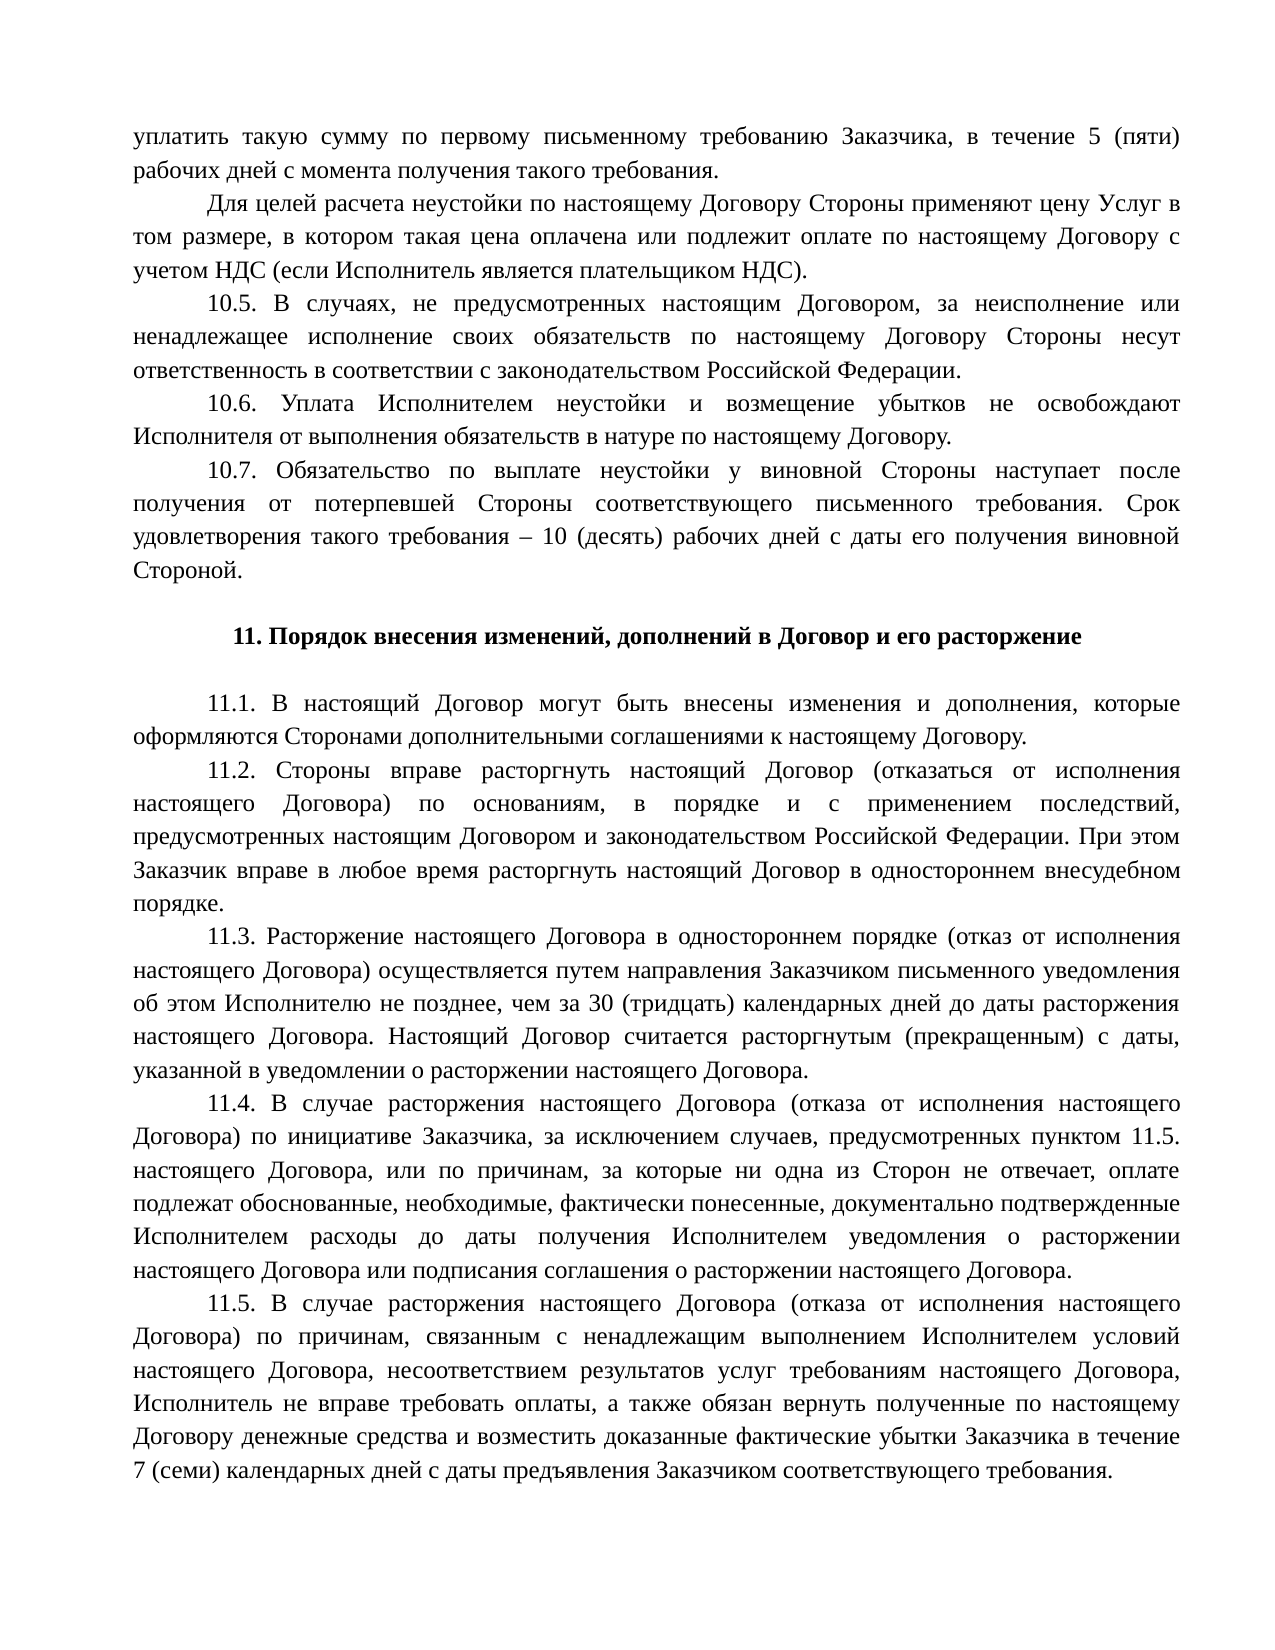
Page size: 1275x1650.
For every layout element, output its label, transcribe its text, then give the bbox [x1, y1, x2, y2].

text 11.4. В случае расторжения настоящего Договора (отказа от исполнения настоящего Договора) по инициативе Заказчика, за исключением случаев, предусмотренных пунктом 11.5. настоящего Договора, или по причинам, за которые ни одна из Сторон не отвечает, оплате подлежат обоснованные, необходимые, фактически понесенные, документально подтвержденные Исполнителем расходы до даты получения Исполнителем уведомления о расторжении настоящего Договора или подписания соглашения о расторжении настоящего Договора. [133, 1085, 1181, 1285]
text 11.3. Расторжение настоящего Договора в одностороннем порядке (отказ от исполнения настоящего Договора) осуществляется путем направления Заказчиком письменного уведомления об этом Исполнителю не позднее, чем за 30 (тридцать) календарных дней до даты расторжения настоящего Договора. Настоящий Договор считается расторгнутым (прекращенным) с даты, указанной в уведомлении о расторжении настоящего Договора. [133, 918, 1181, 1085]
text 11.5. В случае расторжения настоящего Договора (отказа от исполнения настоящего Договора) по причинам, связанным с ненадлежащим выполнением Исполнителем условий настоящего Договора, несоответствием результатов услуг требованиям настоящего Договора, Исполнитель не вправе требовать оплаты, а также обязан вернуть полученные по настоящему Договору денежные средства и возместить доказанные фактические убытки Заказчика в течение 7 (семи) календарных дней с даты предъявления Заказчиком соответствующего требования. [133, 1285, 1181, 1485]
text 11.1. В настоящий Договор могут быть внесены изменения и дополнения, которые оформляются Сторонами дополнительными соглашениями к настоящему Договору. [133, 685, 1181, 751]
text 10.5. В случаях, не предусмотренных настоящим Договором, за неисполнение или ненадлежащее исполнение своих обязательств по настоящему Договору Стороны несут ответственность в соответствии с законодательством Российской Федерации. [133, 285, 1181, 385]
text 11.2. Стороны вправе расторгнуть настоящий Договор (отказаться от исполнения настоящего Договора) по основаниям, в порядке и с применением последствий, предусмотренных настоящим Договором и законодательством Российской Федерации. При этом Заказчик вправе в любое время расторгнуть настоящий Договор в одностороннем внесудебном порядке. [133, 751, 1181, 918]
text уплатить такую сумму по первому письменному требованию Заказчика, в течение 5 (пяти) рабочих дней с момента получения такого требования. [133, 118, 1181, 185]
subtitle 11. Порядок внесения изменений, дополнений в Договор и его расторжение [133, 618, 1181, 651]
text 10.7. Обязательство по выплате неустойки у виновной Стороны наступает после получения от потерпевшей Стороны соответствующего письменного требования. Срок удовлетворения такого требования – 10 (десять) рабочих дней с даты его получения виновной Стороной. [133, 451, 1181, 585]
text Для целей расчета неустойки по настоящему Договору Стороны применяют цену Услуг в том размере, в котором такая цена оплачена или подлежит оплате по настоящему Договору с учетом НДС (если Исполнитель является плательщиком НДС). [133, 185, 1181, 285]
text 10.6. Уплата Исполнителем неустойки и возмещение убытков не освобождают Исполнителя от выполнения обязательств в натуре по настоящему Договору. [133, 385, 1181, 451]
